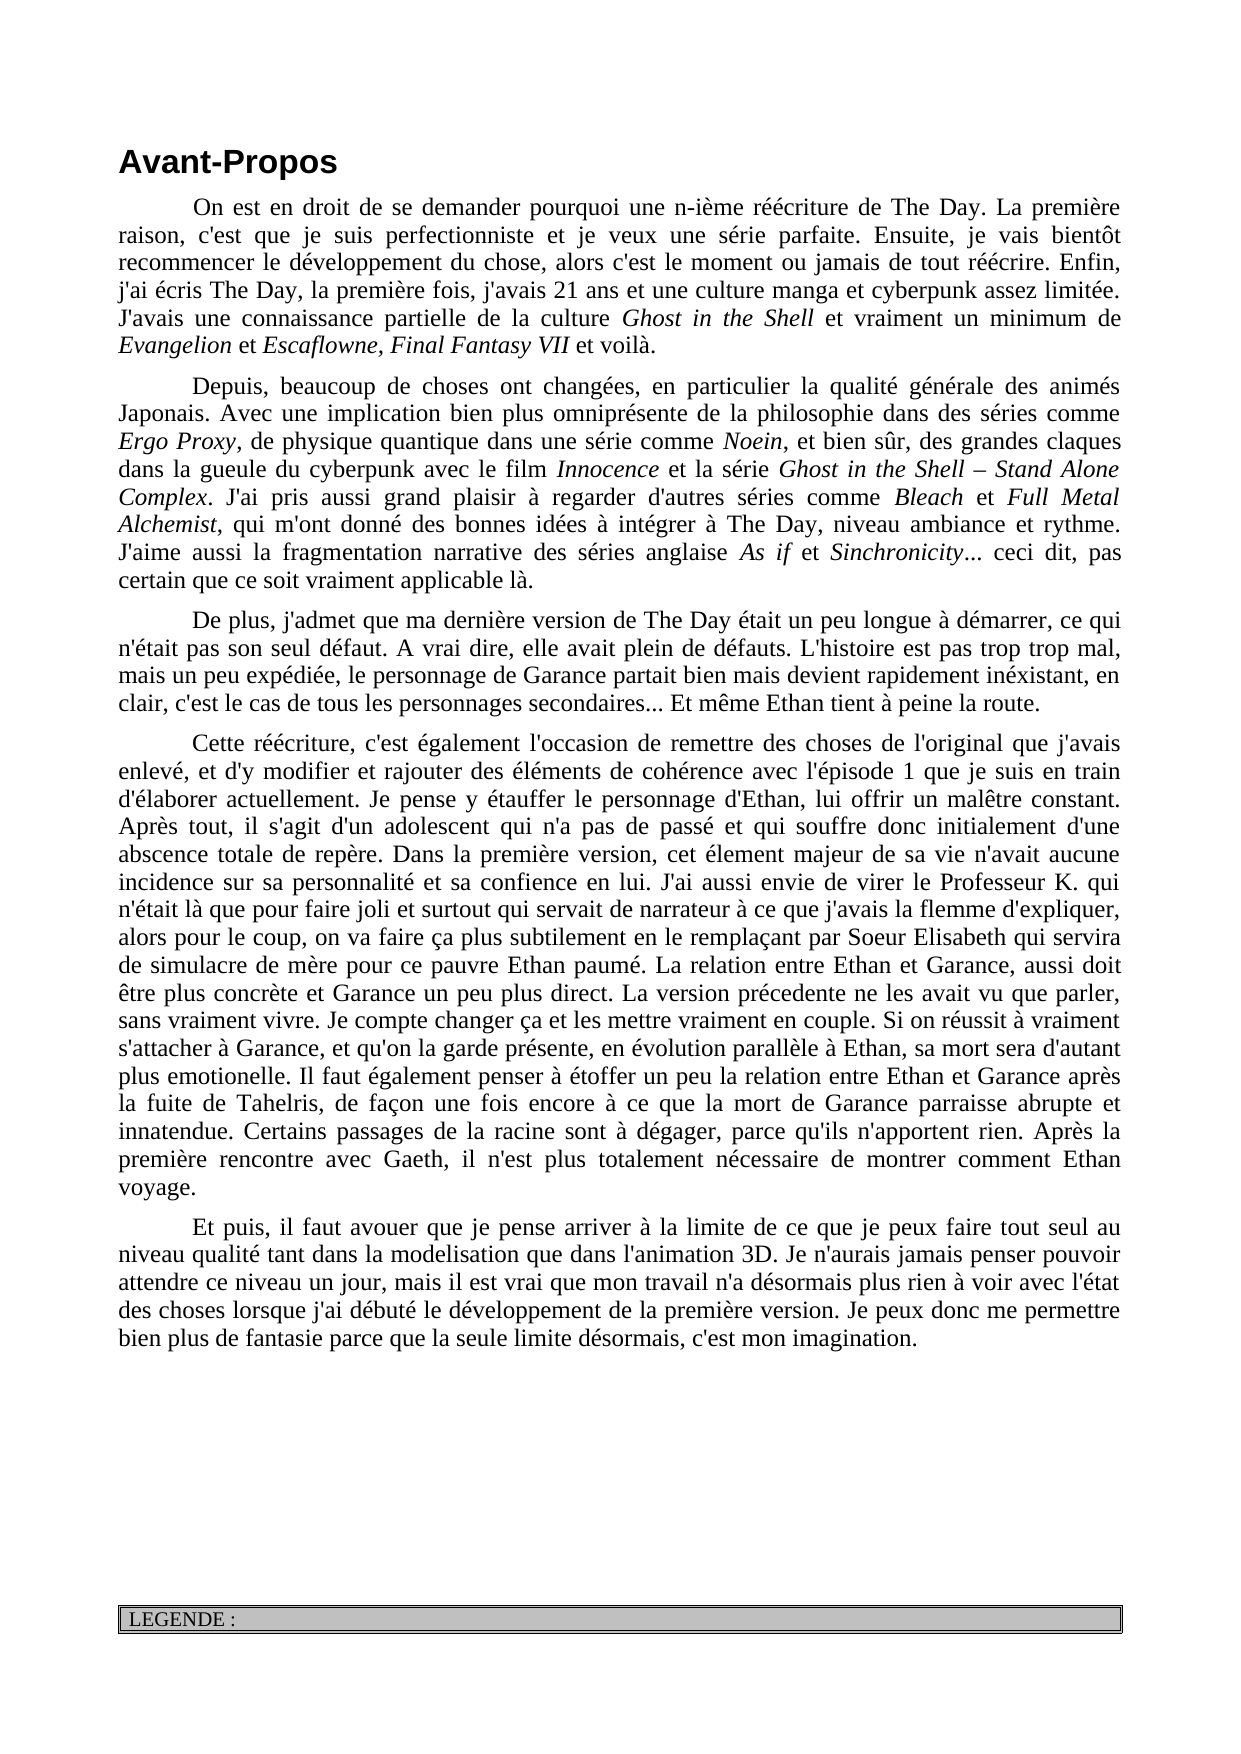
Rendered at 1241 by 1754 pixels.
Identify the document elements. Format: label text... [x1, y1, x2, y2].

text De plus, j'admet que ma dernière version de The Day était un peu longue à démarrer, ce qui n'était pas son seul défaut. A vrai dire, elle avait plein de défauts. L'histoire est pas trop trop mal, mais un peu expédiée, le personnage de Garance partait bien mais devient rapidement inéxistant, en clair, c'est le cas de tous les personnages secondaires... Et même Ethan tient à peine la route. [118, 606, 1122, 717]
text Et puis, il faut avouer que je pense arriver à la limite de ce que je peux faire tout seul au niveau qualité tant dans la modelisation que dans l'animation 3D. Je n'aurais jamais penser pouvoir attendre ce niveau un jour, mais il est vrai que mon travail n'a désormais plus rien à voir avec l'état des choses lorsque j'ai débuté le développement de la première version. Je peux donc me permettre bien plus de fantasie parce que la seule limite désormais, c'est mon imagination. [118, 1213, 1122, 1351]
text Depuis, beaucoup de choses ont changées, en particulier la qualité générale des animés Japonais. Avec une implication bien plus omniprésente de la philosophie dans des séries comme Ergo Proxy, de physique quantique dans une série comme Noein, et bien sûr, des grandes claques dans la gueule du cyberpunk avec le film Innocence et la série Ghost in the Shell – Stand Alone Complex. J'ai pris aussi grand plaisir à regarder d'autres séries comme Bleach et Full Metal Alchemist, qui m'ont donné des bonnes idées à intégrer à The Day, niveau ambiance et rythme. J'aime aussi la fragmentation narrative des séries anglaise As if et Sinchronicity... ceci dit, pas certain que ce soit vraiment applicable là. [118, 372, 1122, 593]
text On est en droit de se demander pourquoi une n-ième réécriture de The Day. La première raison, c'est que je suis perfectionniste et je veux une série parfaite. Ensuite, je vais bientôt recommencer le développement du chose, alors c'est le moment ou jamais de tout réécrire. Enfin, j'ai écris The Day, la première fois, j'avais 21 ans et une culture manga et cyberpunk assez limitée. J'avais une connaissance partielle de la culture Ghost in the Shell et vraiment un minimum de Evangelion et Escaflowne, Final Fantasy VII et voilà. [118, 193, 1122, 359]
text Cette réécriture, c'est également l'occasion de remettre des choses de l'original que j'avais enlevé, et d'y modifier et rajouter des éléments de cohérence avec l'épisode 1 que je suis en train d'élaborer actuellement. Je pense y étauffer le personnage d'Ethan, lui offrir un malêtre constant. Après tout, il s'agit d'un adolescent qui n'a pas de passé et qui souffre donc initialement d'une abscence totale de repère. Dans la première version, cet élement majeur de sa vie n'avait aucune incidence sur sa personnalité et sa confience en lui. J'ai aussi envie de virer le Professeur K. qui n'était là que pour faire joli et surtout qui servait de narrateur à ce que j'avais la flemme d'expliquer, alors pour le coup, on va faire ça plus subtilement en le remplaçant par Soeur Elisabeth qui servira de simulacre de mère pour ce pauvre Ethan paumé. La relation entre Ethan et Garance, aussi doit être plus concrète et Garance un peu plus direct. La version précedente ne les avait vu que parler, sans vraiment vivre. Je compte changer ça et les mettre vraiment en couple. Si on réussit à vraiment s'attacher à Garance, et qu'on la garde présente, en évolution parallèle à Ethan, sa mort sera d'autant plus emotionelle. Il faut également penser à étoffer un peu la relation entre Ethan et Garance après la fuite de Tahelris, de façon une fois encore à ce que la mort de Garance parraisse abrupte et innatendue. Certains passages de la racine sont à dégager, parce qu'ils n'apportent rien. Après la première rencontre avec Gaeth, il n'est plus totalement nécessaire de montrer comment Ethan voyage. [118, 729, 1122, 1200]
subtitle Avant-Propos [118, 143, 1122, 181]
